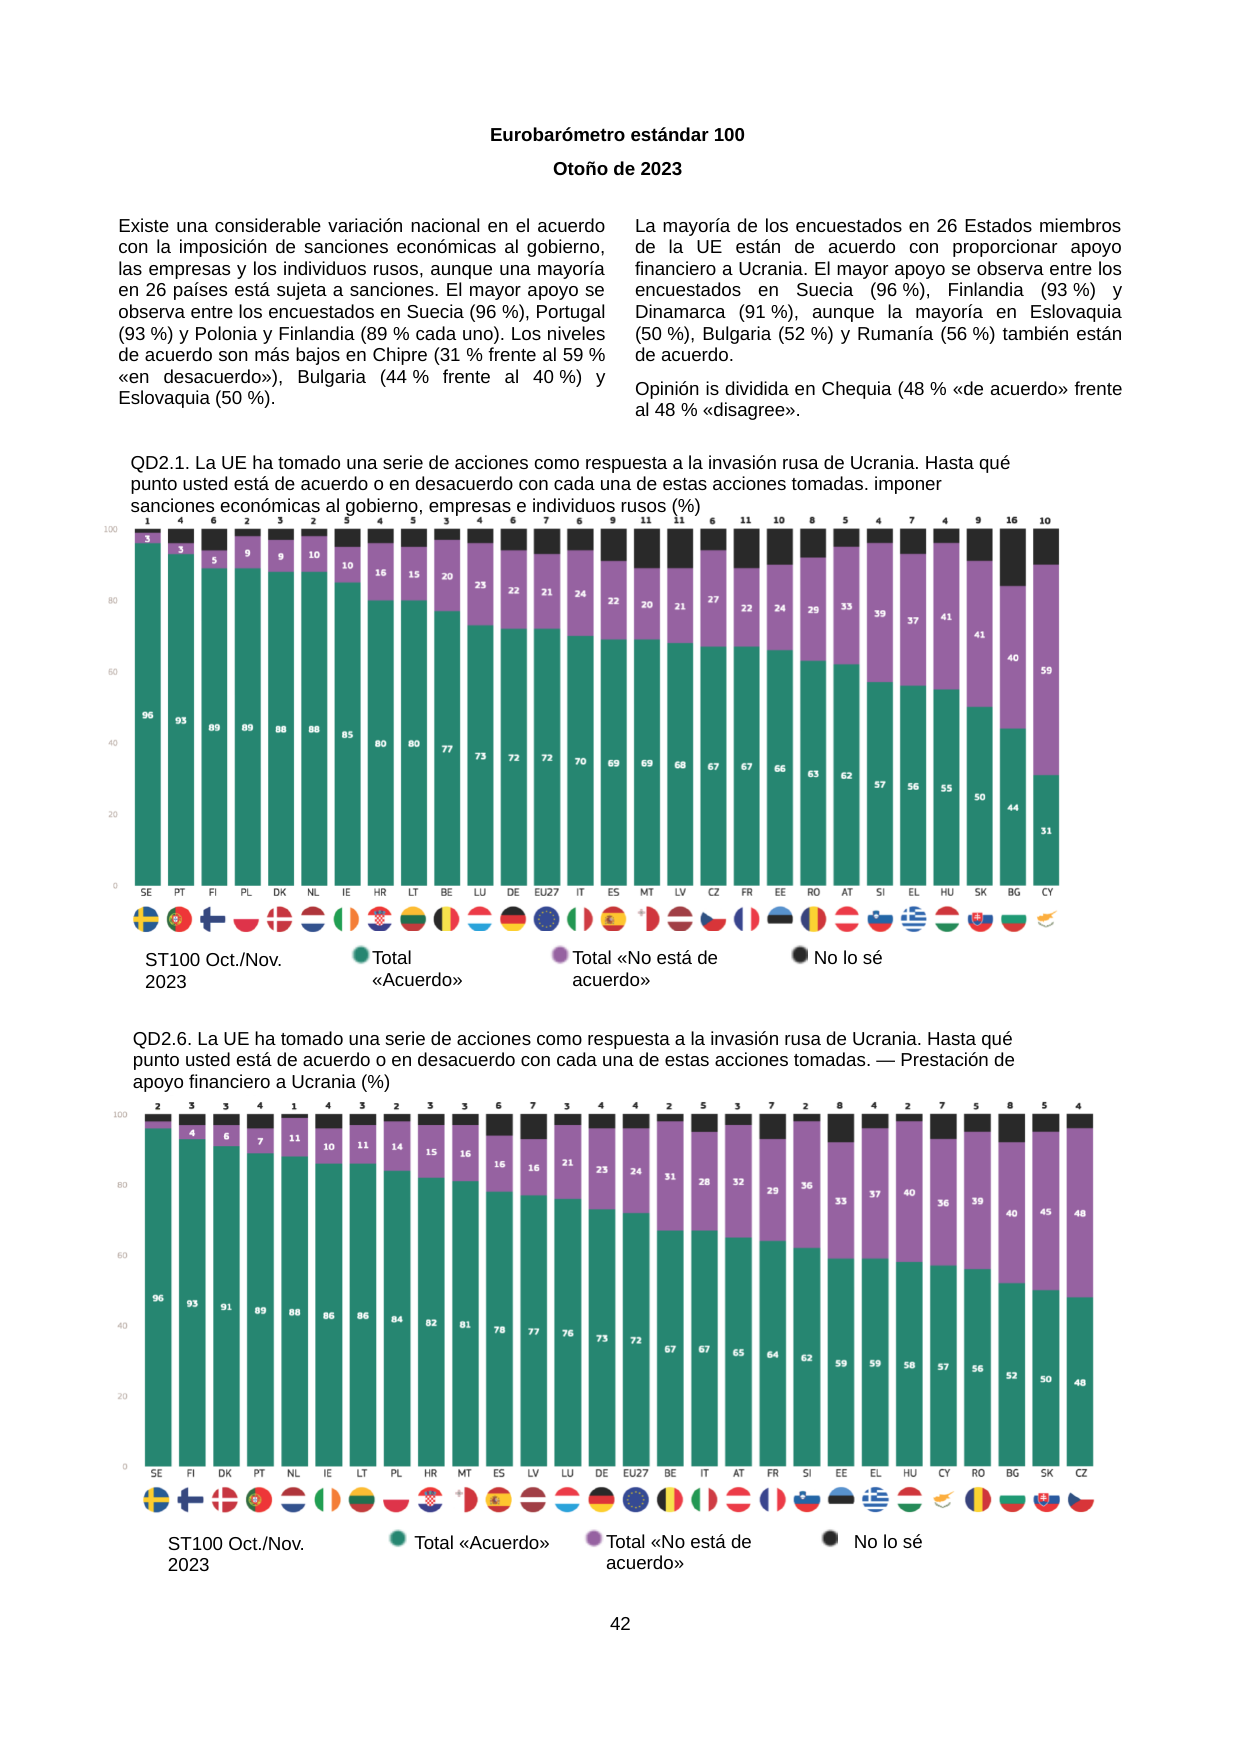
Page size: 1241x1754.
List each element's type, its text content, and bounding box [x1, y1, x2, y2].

picture [96, 511, 1071, 979]
picture [103, 1095, 1102, 1561]
text La mayoría de los encuestados en 26 Estados miembros de la UE están de acuerdo con proporcionar apoyo financiero a Ucrania. El mayor apoyo se observa entre los encuestados en Suecia (96 %), Finlandia (93 %) y Dinamarca (91 %), aunque la mayoría en Eslovaquia (50 %), Bulgaria (52 %) y Rumanía (56 %) también están de acuerdo. [635, 214, 1122, 365]
text Opinión is dividida en Chequia (48 % «de acuerdo» frente al 48 % «disagree». [635, 377, 1122, 420]
text Existe una considerable variación nacional en el acuerdo con la imposición de sanciones económicas al gobierno, las empresas y los individuos rusos, aunque una mayoría en 26 países está sujeta a sanciones. El mayor apoyo se observa entre los encuestados en Suecia (96 %), Portugal (93 %) y Polonia y Finlandia (89 % cada uno). Los niveles de acuerdo son más bajos en Chipre (31 % frente al 59 % «en desacuerdo»), Bulgaria (44 % frente al 40 %) y Eslovaquia (50 %). [118, 214, 605, 408]
